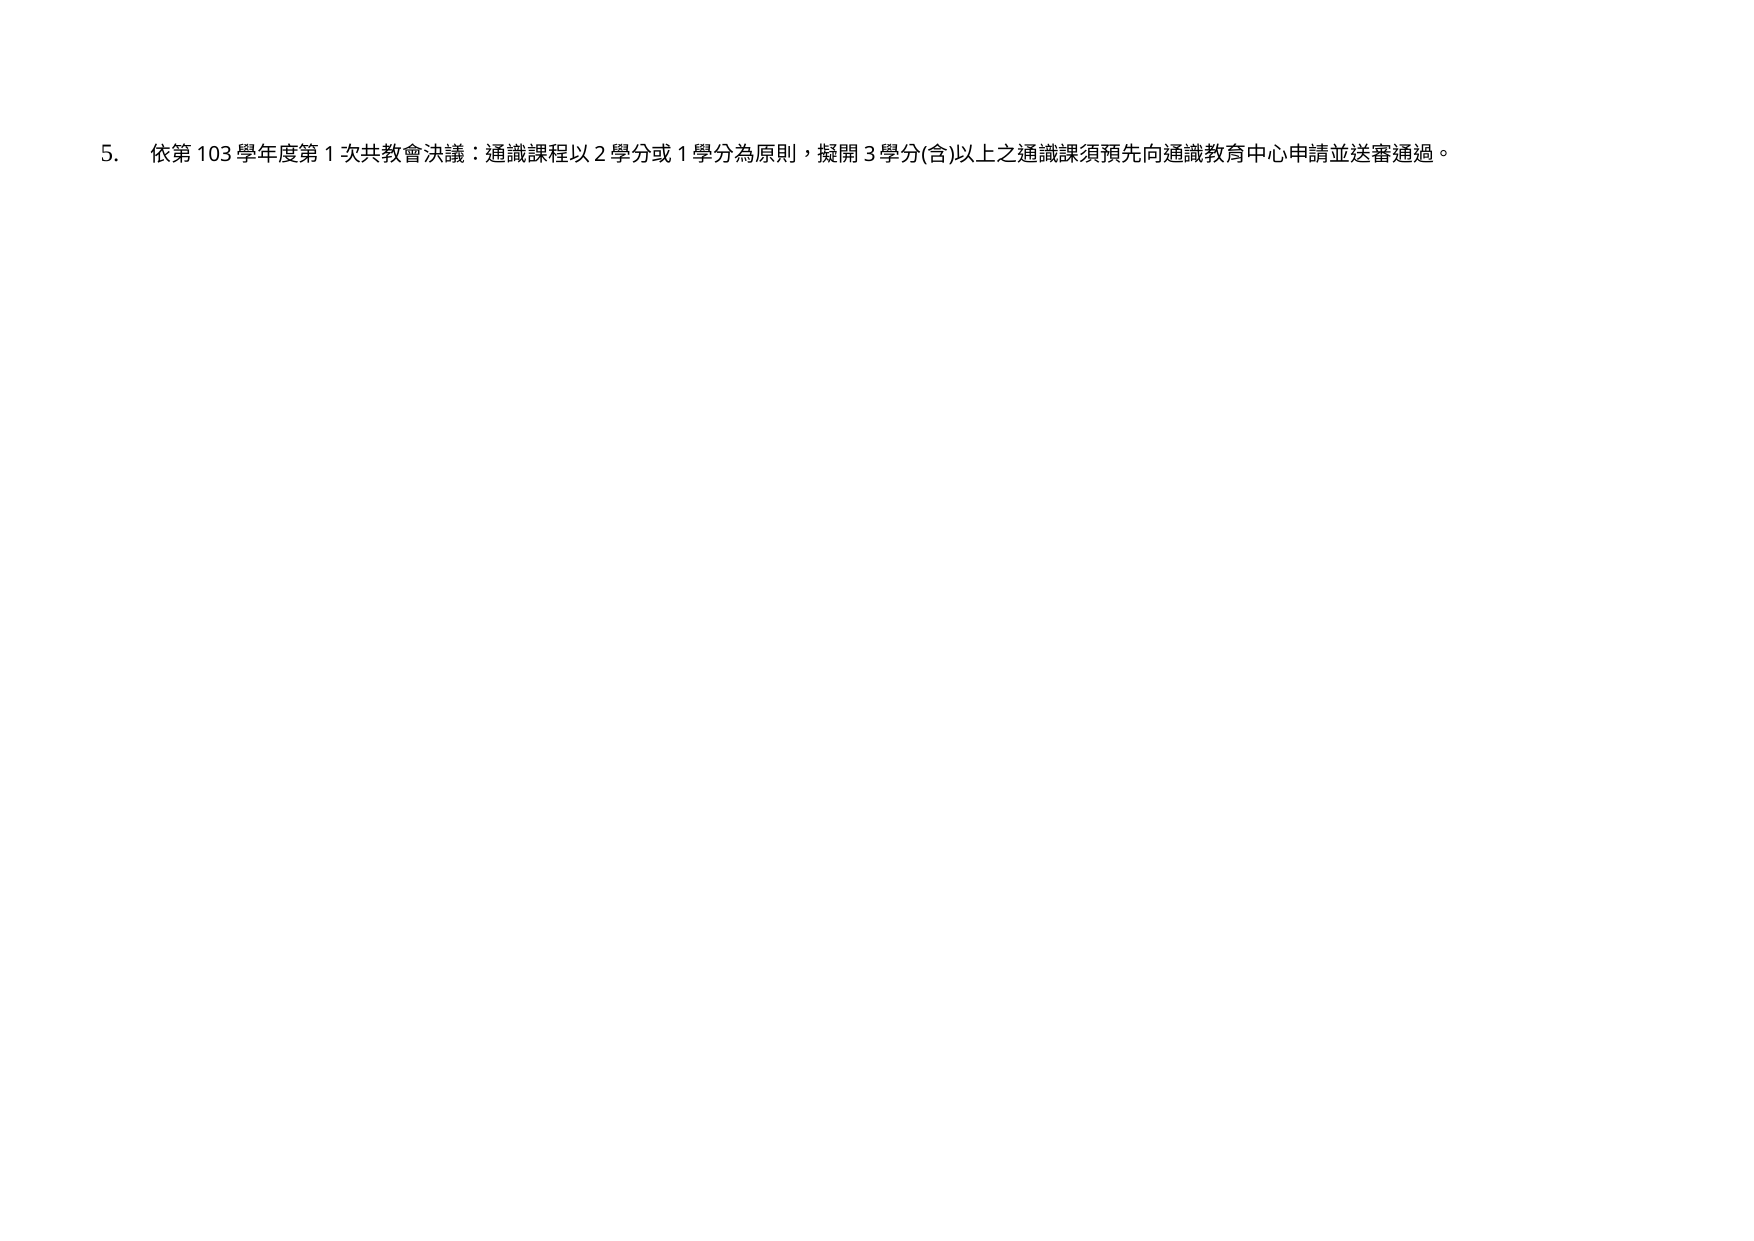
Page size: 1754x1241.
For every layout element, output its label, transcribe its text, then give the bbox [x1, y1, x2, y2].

list 依第103學年度第1次共教會決議：通識課程以2學分或1學分為原則，擬開3學分(含)以上之通識課須預先向通識教育中心申請並送審通過。 [100, 137, 1653, 168]
